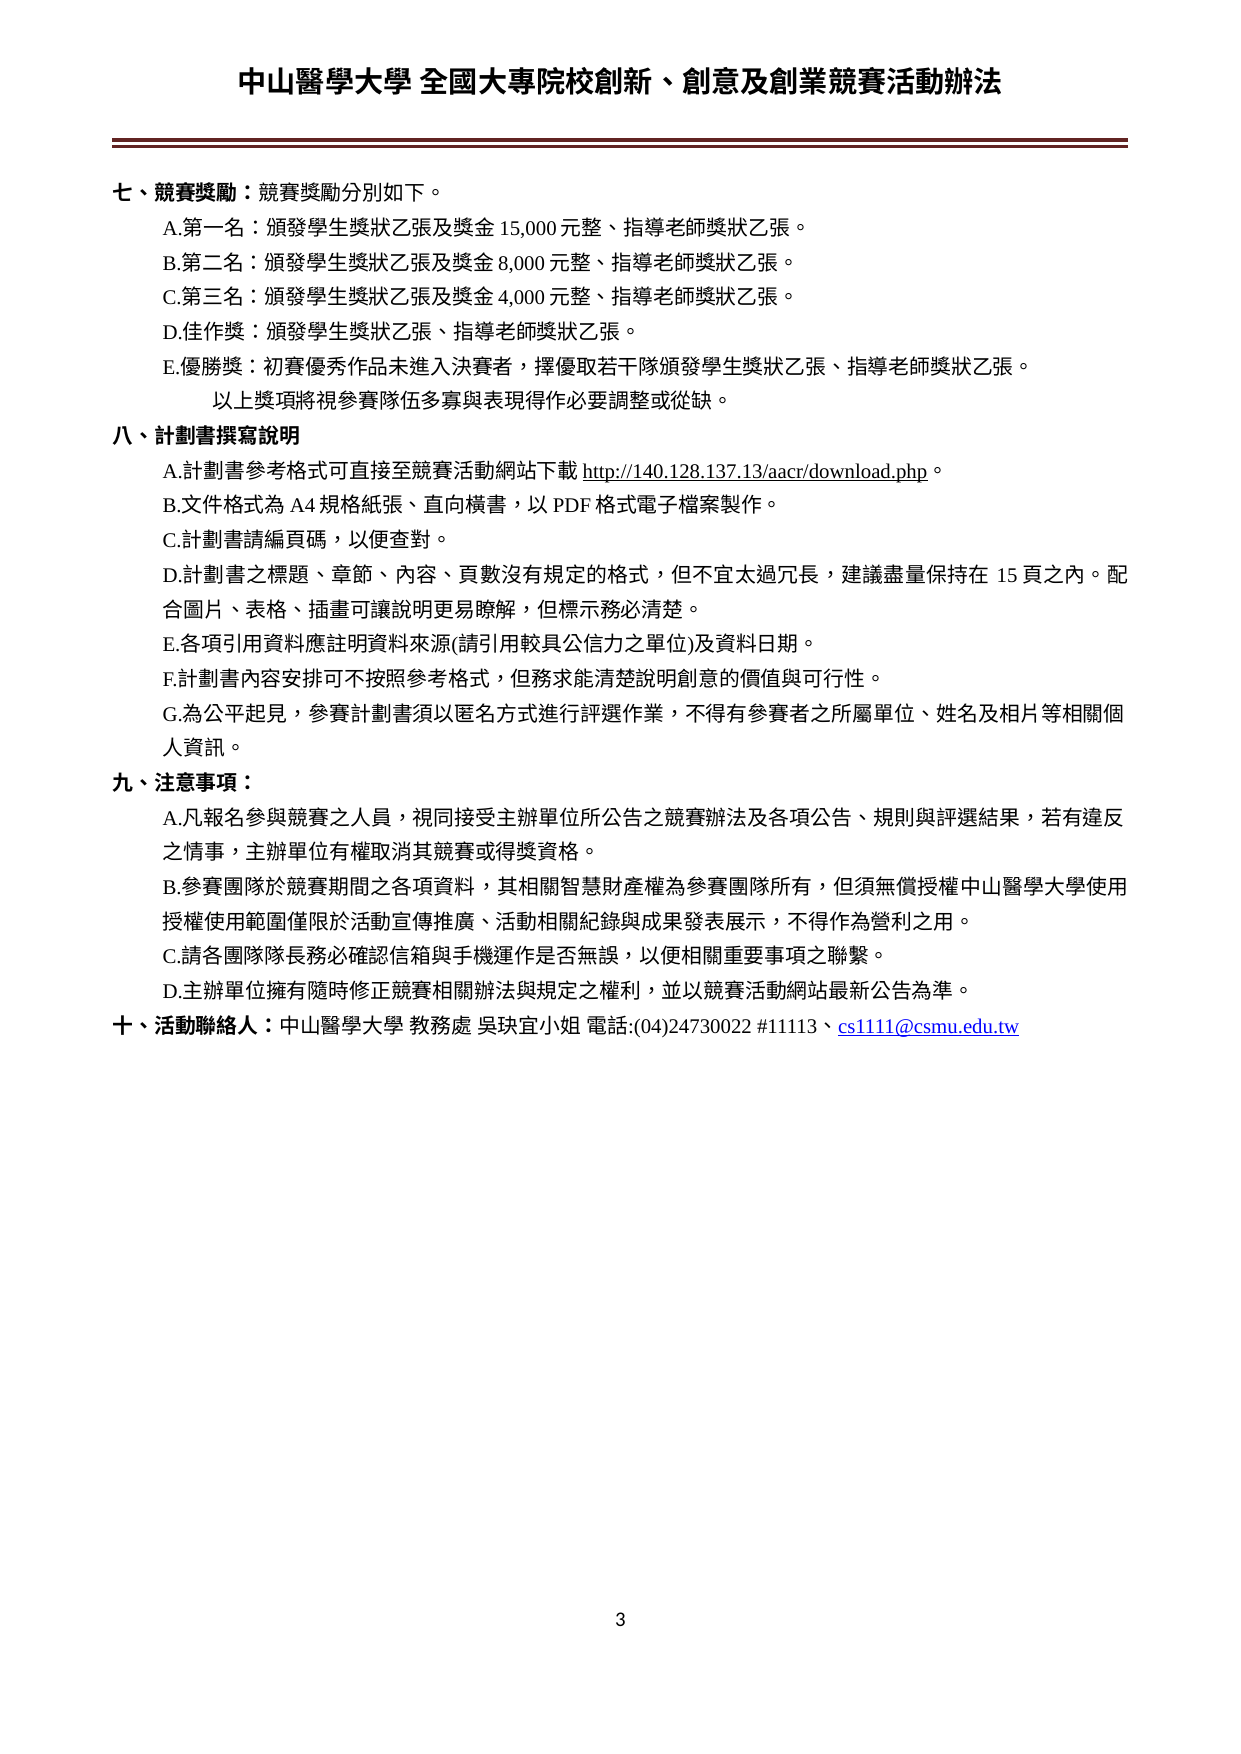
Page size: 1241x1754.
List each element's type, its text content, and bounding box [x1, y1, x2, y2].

list 競賽獎勵：競賽獎勵分別如下。 [112, 177, 1128, 207]
list 參賽團隊於競賽期間之各項資料，其相關智慧財產權為參賽團隊所有，但須無償授權中山醫學大學使用，授權使用範圍僅限於活動宣傳推廣、活動相關紀錄與成果發表展示，不得作為營利之用。 [162, 870, 1128, 935]
list 第一名：頒發學生獎狀乙張及獎金15,000元整、指導老師獎狀乙張。 [162, 211, 1128, 241]
list 凡報名參與競賽之人員，視同接受主辦單位所公告之競賽辦法及各項公告、規則與評選結果，若有違反之情事，主辦單位有權取消其競賽或得獎資格。 [162, 801, 1128, 866]
list 為公平起見，參賽計劃書須以匿名方式進行評選作業，不得有參賽者之所屬單位、姓名及相片等相關個人資訊。 [162, 697, 1128, 762]
list 請各團隊隊長務必確認信箱與手機運作是否無誤，以便相關重要事項之聯繫。 [162, 940, 1128, 970]
list 各項引用資料應註明資料來源(請引用較具公信力之單位)及資料日期。 [162, 627, 1128, 658]
list 計劃書請編頁碼，以便查對。 [162, 523, 1128, 554]
list 第二名：頒發學生獎狀乙張及獎金8,000元整、指導老師獎狀乙張。 [162, 246, 1128, 276]
list 計劃書撰寫說明 [112, 419, 1128, 449]
list 計劃書參考格式可直接至競賽活動網站下載http://140.128.137.13/aacr/download.php。 [162, 454, 1128, 484]
list 文件格式為A4規格紙張、直向橫書，以PDF格式電子檔案製作。 [162, 489, 1128, 519]
list 計劃書內容安排可不按照參考格式，但務求能清楚說明創意的價值與可行性。 [162, 662, 1128, 692]
text 以上獎項將視參賽隊伍多寡與表現得作必要調整或從缺。 [212, 385, 1128, 415]
list 佳作獎：頒發學生獎狀乙張、指導老師獎狀乙張。 [162, 315, 1128, 346]
list 第三名：頒發學生獎狀乙張及獎金4,000元整、指導老師獎狀乙張。 [162, 281, 1128, 311]
list 優勝獎：初賽優秀作品未進入決賽者，擇優取若干隊頒發學生獎狀乙張、指導老師獎狀乙張。 [162, 350, 1128, 380]
list 注意事項： [112, 766, 1128, 796]
list 活動聯絡人：中山醫學大學 教務處 吳玦宜小姐 電話:(04)24730022 #11113、cs1111@csmu.edu.tw [112, 1009, 1128, 1039]
list 計劃書之標題、章節、內容、頁數沒有規定的格式，但不宜太過冗長，建議盡量保持在15頁之內。配合圖片、表格、插畫可讓說明更易瞭解，但標示務必清楚。 [162, 558, 1128, 623]
list 主辦單位擁有隨時修正競賽相關辦法與規定之權利，並以競賽活動網站最新公告為準。 [162, 974, 1128, 1004]
